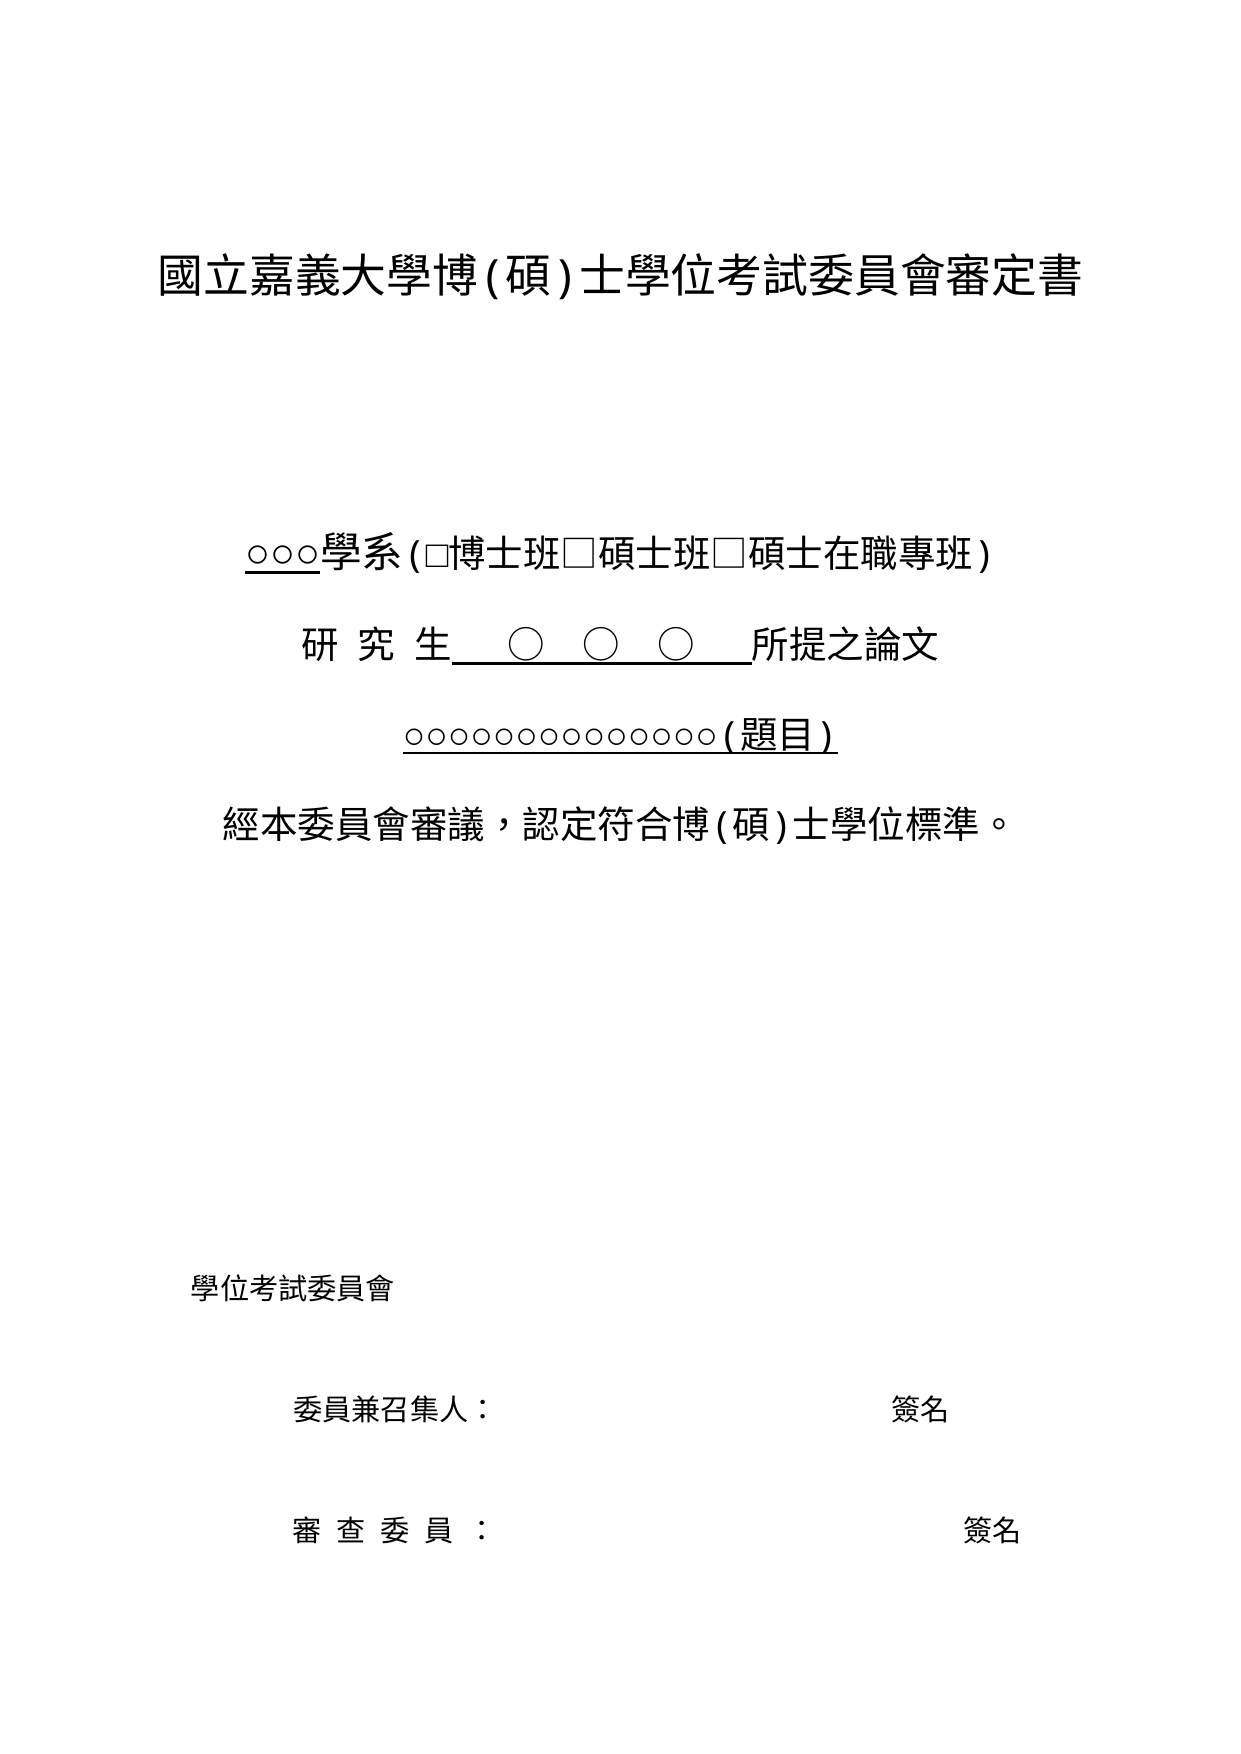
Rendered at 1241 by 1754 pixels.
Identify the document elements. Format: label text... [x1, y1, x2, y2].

text 學位考試委員會 [191, 1245, 1122, 1307]
text 審 查 委 員 ： 簽名 [205, 1487, 1122, 1550]
text 研 究 生 ○ ○ ○ 所提之論文 [118, 601, 1122, 663]
text ○○○學系(□博士班□碩士班□碩士在職專班) [118, 508, 1122, 571]
text ○○○○○○○○○○○○○○(題目) [118, 691, 1122, 753]
text 國立嘉義大學博(碩)士學位考試委員會審定書 [118, 200, 1122, 325]
text 經本委員會審議，認定符合博(碩)士學位標準。 [118, 780, 1122, 843]
text 委員兼召集人： 簽名 [118, 1366, 1122, 1428]
